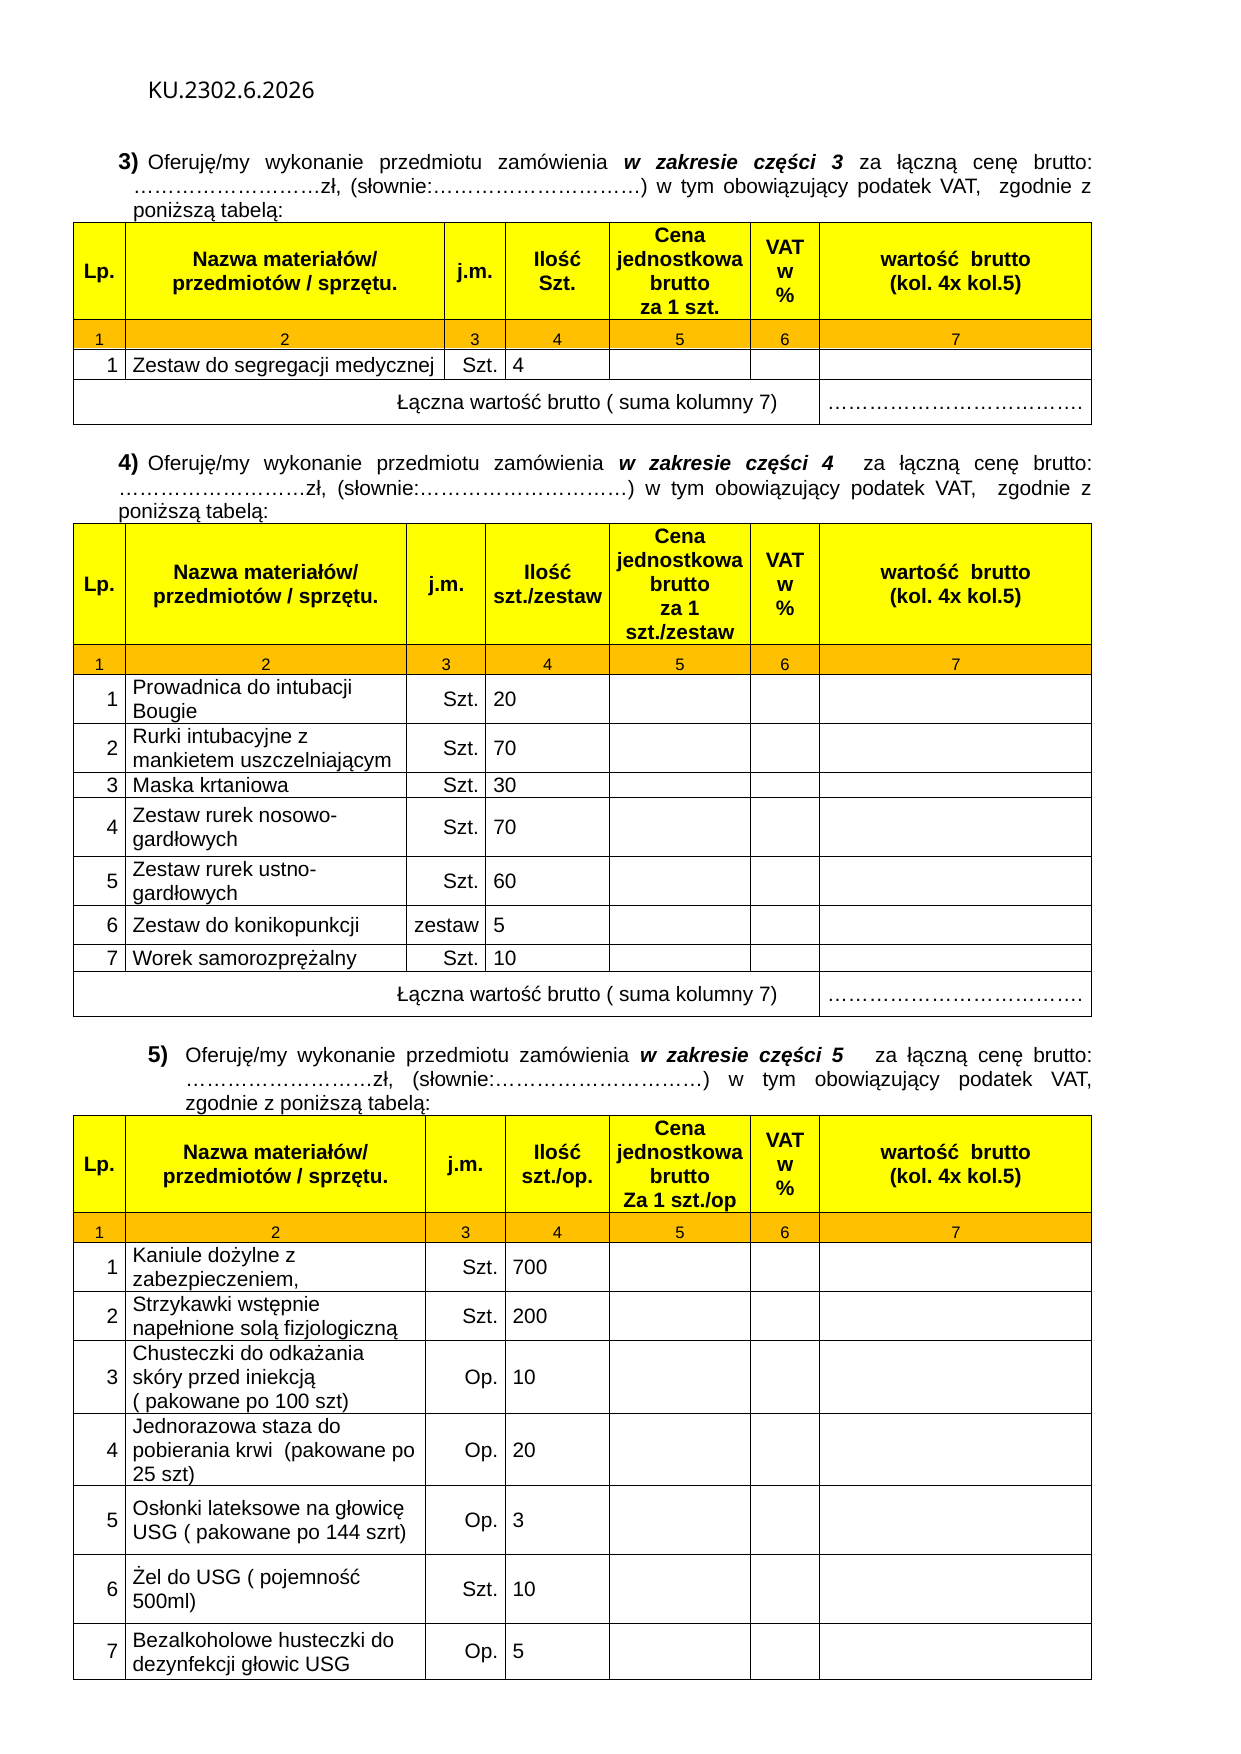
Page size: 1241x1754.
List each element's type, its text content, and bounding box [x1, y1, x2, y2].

table_cell 60 [486, 857, 609, 905]
table_cell 7 [74, 1624, 125, 1679]
table_cell 2 [126, 1213, 425, 1242]
table_header Cena jednostkowa brutto za 1 szt. [610, 223, 750, 319]
table_header Ilość Szt. [506, 223, 609, 319]
table_header Nazwa materiałów/ przedmiotów / sprzętu. [126, 1116, 425, 1212]
table_cell 7 [820, 1213, 1091, 1242]
table_cell [820, 1292, 1091, 1339]
table_cell Szt. [407, 675, 485, 723]
table_cell Worek samorozprężalny [126, 945, 406, 971]
table_cell [610, 857, 750, 905]
table_cell Łączna wartość brutto ( suma kolumny 7) [74, 380, 819, 424]
table_cell Szt. [407, 724, 485, 772]
table_cell [820, 1243, 1091, 1291]
table_cell Kaniule dożylne z zabezpieczeniem, [126, 1243, 425, 1291]
table_cell [610, 724, 750, 772]
table_header VAT w % [751, 223, 819, 319]
table_cell 4 [506, 320, 609, 348]
table_cell Zestaw do segregacji medycznej [126, 350, 444, 379]
table_header Cena jednostkowa brutto za 1 szt./zestaw [610, 524, 750, 644]
table_cell 2 [74, 1292, 125, 1339]
table_cell Op. [426, 1341, 505, 1412]
table_cell 70 [486, 724, 609, 772]
table_cell 2 [126, 645, 406, 674]
table_cell [751, 1292, 819, 1339]
table_cell 4 [486, 645, 609, 674]
table_cell 4 [506, 1213, 609, 1242]
table_cell Szt. [426, 1243, 505, 1291]
list Oferuję/my wykonanie przedmiotu zamówienia w zakresie części 4 za łączną cenę brutto:………………………zł, (słownie:…………………………) w tym obowiązujący podatek VAT, zgodnie z poniższą tabelą: [118, 449, 1093, 523]
table_cell [610, 945, 750, 971]
table_cell [820, 773, 1091, 797]
table_cell 5 [610, 320, 750, 348]
table_cell 70 [486, 798, 609, 856]
table_cell [610, 1243, 750, 1291]
table_cell 6 [751, 320, 819, 348]
table_cell Zestaw do konikopunkcji [126, 906, 406, 943]
table_cell [820, 798, 1091, 856]
table_cell 6 [751, 645, 819, 674]
table_cell [751, 798, 819, 856]
table_cell Żel do USG ( pojemność 500ml) [126, 1555, 425, 1622]
table_cell 3 [407, 645, 485, 674]
table_cell Chusteczki do odkażania skóry przed iniekcją ( pakowane po 100 szt) [126, 1341, 425, 1412]
table_cell 20 [486, 675, 609, 723]
table_cell Maska krtaniowa [126, 773, 406, 797]
table_header Lp. [74, 524, 125, 644]
table_cell [820, 350, 1091, 379]
table_cell [751, 675, 819, 723]
table_cell [751, 1243, 819, 1291]
table_cell 4 [506, 350, 609, 379]
table_header wartość brutto (kol. 4x kol.5) [820, 524, 1091, 644]
table_cell [820, 675, 1091, 723]
table_header Nazwa materiałów/ przedmiotów / sprzętu. [126, 524, 406, 644]
table_cell Op. [426, 1624, 505, 1679]
table_cell 6 [74, 906, 125, 943]
table_cell [820, 906, 1091, 943]
table_cell 5 [506, 1624, 609, 1679]
table_cell Op. [426, 1486, 505, 1554]
table_cell 4 [74, 1414, 125, 1485]
table_cell [820, 724, 1091, 772]
table_cell Op. [426, 1414, 505, 1485]
table_cell [751, 1414, 819, 1485]
table_cell 1 [74, 675, 125, 723]
table_cell 1 [74, 645, 125, 674]
table_cell 3 [506, 1486, 609, 1554]
table_cell Szt. [407, 798, 485, 856]
table_cell Łączna wartość brutto ( suma kolumny 7) [74, 972, 819, 1016]
table_cell 6 [751, 1213, 819, 1242]
table_cell Osłonki lateksowe na głowicę USG ( pakowane po 144 szrt) [126, 1486, 425, 1554]
table_header j.m. [426, 1116, 505, 1212]
list Oferuję/my wykonanie przedmiotu zamówienia w zakresie części 3 za łączną cenę brutto:………………………zł, (słownie:…………………………) w tym obowiązujący podatek VAT, zgodnie z poniższą tabelą: [118, 148, 1093, 222]
table_cell Rurki intubacyjne z mankietem uszczelniającym [126, 724, 406, 772]
table_header Ilość szt./op. [506, 1116, 609, 1212]
table_cell [751, 1486, 819, 1554]
table_cell 1 [74, 350, 125, 379]
table_cell [610, 1292, 750, 1339]
table_cell 5 [486, 906, 609, 943]
table_cell 3 [74, 1341, 125, 1412]
table_cell Zestaw rurek nosowo-gardłowych [126, 798, 406, 856]
table_cell 7 [820, 645, 1091, 674]
table_cell [820, 1555, 1091, 1622]
table_cell 2 [74, 724, 125, 772]
table_cell Szt. [407, 857, 485, 905]
table_header Ilość szt./zestaw [486, 524, 609, 644]
table_cell [820, 945, 1091, 971]
table_cell 1 [74, 320, 125, 348]
table_header j.m. [407, 524, 485, 644]
table_header Nazwa materiałów/ przedmiotów / sprzętu. [126, 223, 444, 319]
table_cell Szt. [407, 773, 485, 797]
table_cell ………………………………. [820, 380, 1091, 424]
table_cell [610, 1486, 750, 1554]
table_header VAT w % [751, 524, 819, 644]
table_cell 7 [820, 320, 1091, 348]
table_cell [820, 1624, 1091, 1679]
table_cell 1 [74, 1213, 125, 1242]
table_cell 4 [74, 798, 125, 856]
table_cell 10 [486, 945, 609, 971]
table_cell Bezalkoholowe husteczki do dezynfekcji głowic USG [126, 1624, 425, 1679]
table_cell zestaw [407, 906, 485, 943]
table_cell 5 [74, 857, 125, 905]
table_cell [610, 350, 750, 379]
table_cell [751, 857, 819, 905]
table_cell [751, 773, 819, 797]
table_cell [751, 350, 819, 379]
table_header VAT w % [751, 1116, 819, 1212]
table_header j.m. [445, 223, 505, 319]
table_cell [610, 798, 750, 856]
table_cell Strzykawki wstępnie napełnione solą fizjologiczną [126, 1292, 425, 1339]
table_cell [751, 1341, 819, 1412]
table_cell 5 [610, 645, 750, 674]
table_cell [820, 1341, 1091, 1412]
table_cell [610, 1341, 750, 1412]
table_cell 10 [506, 1341, 609, 1412]
table_cell Zestaw rurek ustno-gardłowych [126, 857, 406, 905]
table_cell [820, 857, 1091, 905]
table_cell 3 [74, 773, 125, 797]
table_cell [610, 773, 750, 797]
table_header Cena jednostkowa brutto Za 1 szt./op [610, 1116, 750, 1212]
table_header Lp. [74, 1116, 125, 1212]
table_cell 3 [445, 320, 505, 348]
table_cell [751, 724, 819, 772]
table_cell [751, 945, 819, 971]
table_cell [610, 1624, 750, 1679]
table_cell [820, 1414, 1091, 1485]
table_cell Szt. [445, 350, 505, 379]
table_header wartość brutto (kol. 4x kol.5) [820, 1116, 1091, 1212]
table_cell Jednorazowa staza do pobierania krwi (pakowane po 25 szt) [126, 1414, 425, 1485]
table_cell 2 [126, 320, 444, 348]
table_cell [610, 906, 750, 943]
table_header Lp. [74, 223, 125, 319]
table_cell 3 [426, 1213, 505, 1242]
table_cell [751, 906, 819, 943]
table_cell 1 [74, 1243, 125, 1291]
table_cell Szt. [426, 1555, 505, 1622]
table_cell 10 [506, 1555, 609, 1622]
table_cell [820, 1486, 1091, 1554]
table_cell Szt. [407, 945, 485, 971]
table_cell [610, 1555, 750, 1622]
table_cell 5 [610, 1213, 750, 1242]
table_cell 20 [506, 1414, 609, 1485]
list Oferuję/my wykonanie przedmiotu zamówienia w zakresie części 5 za łączną cenę brutto:………………………zł, (słownie:…………………………) w tym obowiązujący podatek VAT, zgodnie z poniższą tabelą: [148, 1041, 1093, 1115]
table_cell Szt. [426, 1292, 505, 1339]
table_cell 5 [74, 1486, 125, 1554]
table_cell Prowadnica do intubacji Bougie [126, 675, 406, 723]
table_cell [610, 1414, 750, 1485]
table_cell [751, 1624, 819, 1679]
table_cell 7 [74, 945, 125, 971]
table_cell 200 [506, 1292, 609, 1339]
table_header wartość brutto (kol. 4x kol.5) [820, 223, 1091, 319]
table_cell [751, 1555, 819, 1622]
table_cell [610, 675, 750, 723]
table_cell 700 [506, 1243, 609, 1291]
table_cell 30 [486, 773, 609, 797]
table_cell 6 [74, 1555, 125, 1622]
table_cell ………………………………. [820, 972, 1091, 1016]
